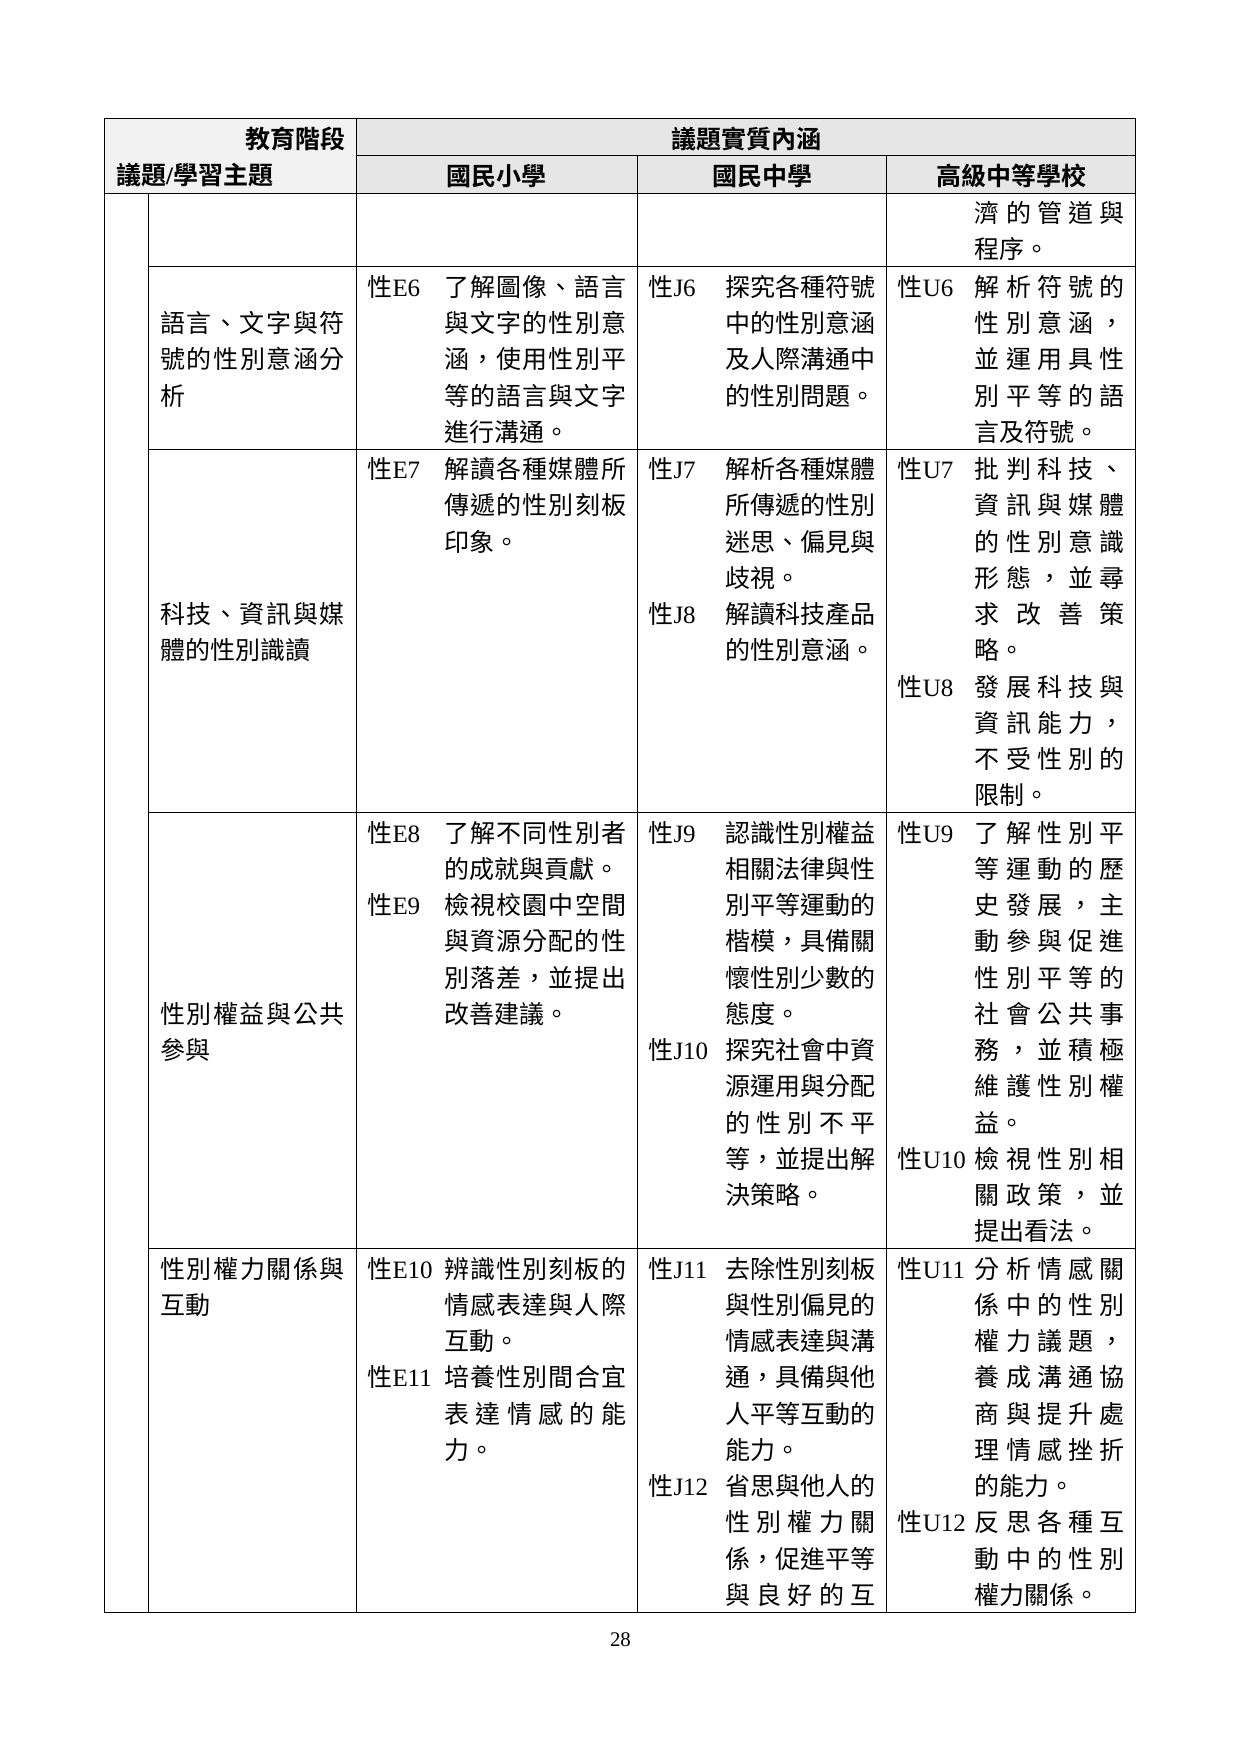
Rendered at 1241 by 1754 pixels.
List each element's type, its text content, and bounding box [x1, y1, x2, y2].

table_cell 性別權益與公共參與 [149, 813, 356, 1248]
table_cell 解析各種媒體所傳遞的性別迷思、偏見與歧視。 解讀科技產品的性別意涵。 [638, 450, 886, 812]
table_cell 辨識性別刻板的情感表達與人際互動。 培養性別間合宜表達情感的能力。 [357, 1249, 637, 1612]
table_cell 語言、文字與符號的性別意涵分析 [149, 267, 356, 448]
table_cell [357, 194, 637, 266]
table_cell [105, 194, 148, 1612]
table_cell 認識性別權益相關法律與性別平等運動的楷模，具備關懷性別少數的態度。 探究社會中資源運用與分配的性別不平等，並提出解決策略。 [638, 813, 886, 1248]
table_cell 高級中等學校 [887, 156, 1135, 193]
table_cell 了解不同性別者的成就與貢獻。 檢視校園中空間與資源分配的性別落差，並提出改善建議。 [357, 813, 637, 1248]
table_cell 性別權力關係與互動 [149, 1249, 356, 1612]
table_cell 科技、資訊與媒體的性別識讀 [149, 450, 356, 812]
table_cell 去除性別刻板與性別偏見的情感表達與溝通，具備與他人平等互動的能力。 省思與他人的性別權力關係，促進平等與良好的互動。 [638, 1249, 886, 1612]
table_cell 解讀各種媒體所傳遞的性別刻板印象。 [357, 450, 637, 812]
table_cell [149, 194, 356, 266]
table_cell 國民小學 [357, 156, 637, 193]
table_cell 了解性別平等運動的歷史發展，主動參與促進性別平等的社會公共事務，並積極維護性別權益。 檢視性別相關政策，並提出看法。 [887, 813, 1135, 1248]
table_cell 濟的管道與程序。 [887, 194, 1135, 266]
table_header 議題實質內涵 [357, 119, 1135, 155]
table_cell 國民中學 [638, 156, 886, 193]
table_cell 了解圖像、語言與文字的性別意涵，使用性別平等的語言與文字進行溝通。 [357, 267, 637, 448]
table_cell 分析情感關係中的性別權力議題，養成溝通協商與提升處理情感挫折的能力。 反思各種互動中的性別權力關係。 [887, 1249, 1135, 1612]
table_header 教育階段 議題/學習主題 [105, 119, 356, 193]
table_cell 批判科技、資訊與媒體的性別意識形態，並尋求改善策略。 發展科技與資訊能力，不受性別的限制。 [887, 450, 1135, 812]
table_cell 探究各種符號中的性別意涵及人際溝通中的性別問題。 [638, 267, 886, 448]
table_cell 解析符號的性別意涵，並運用具性別平等的語言及符號。 [887, 267, 1135, 448]
table_cell [638, 194, 886, 266]
